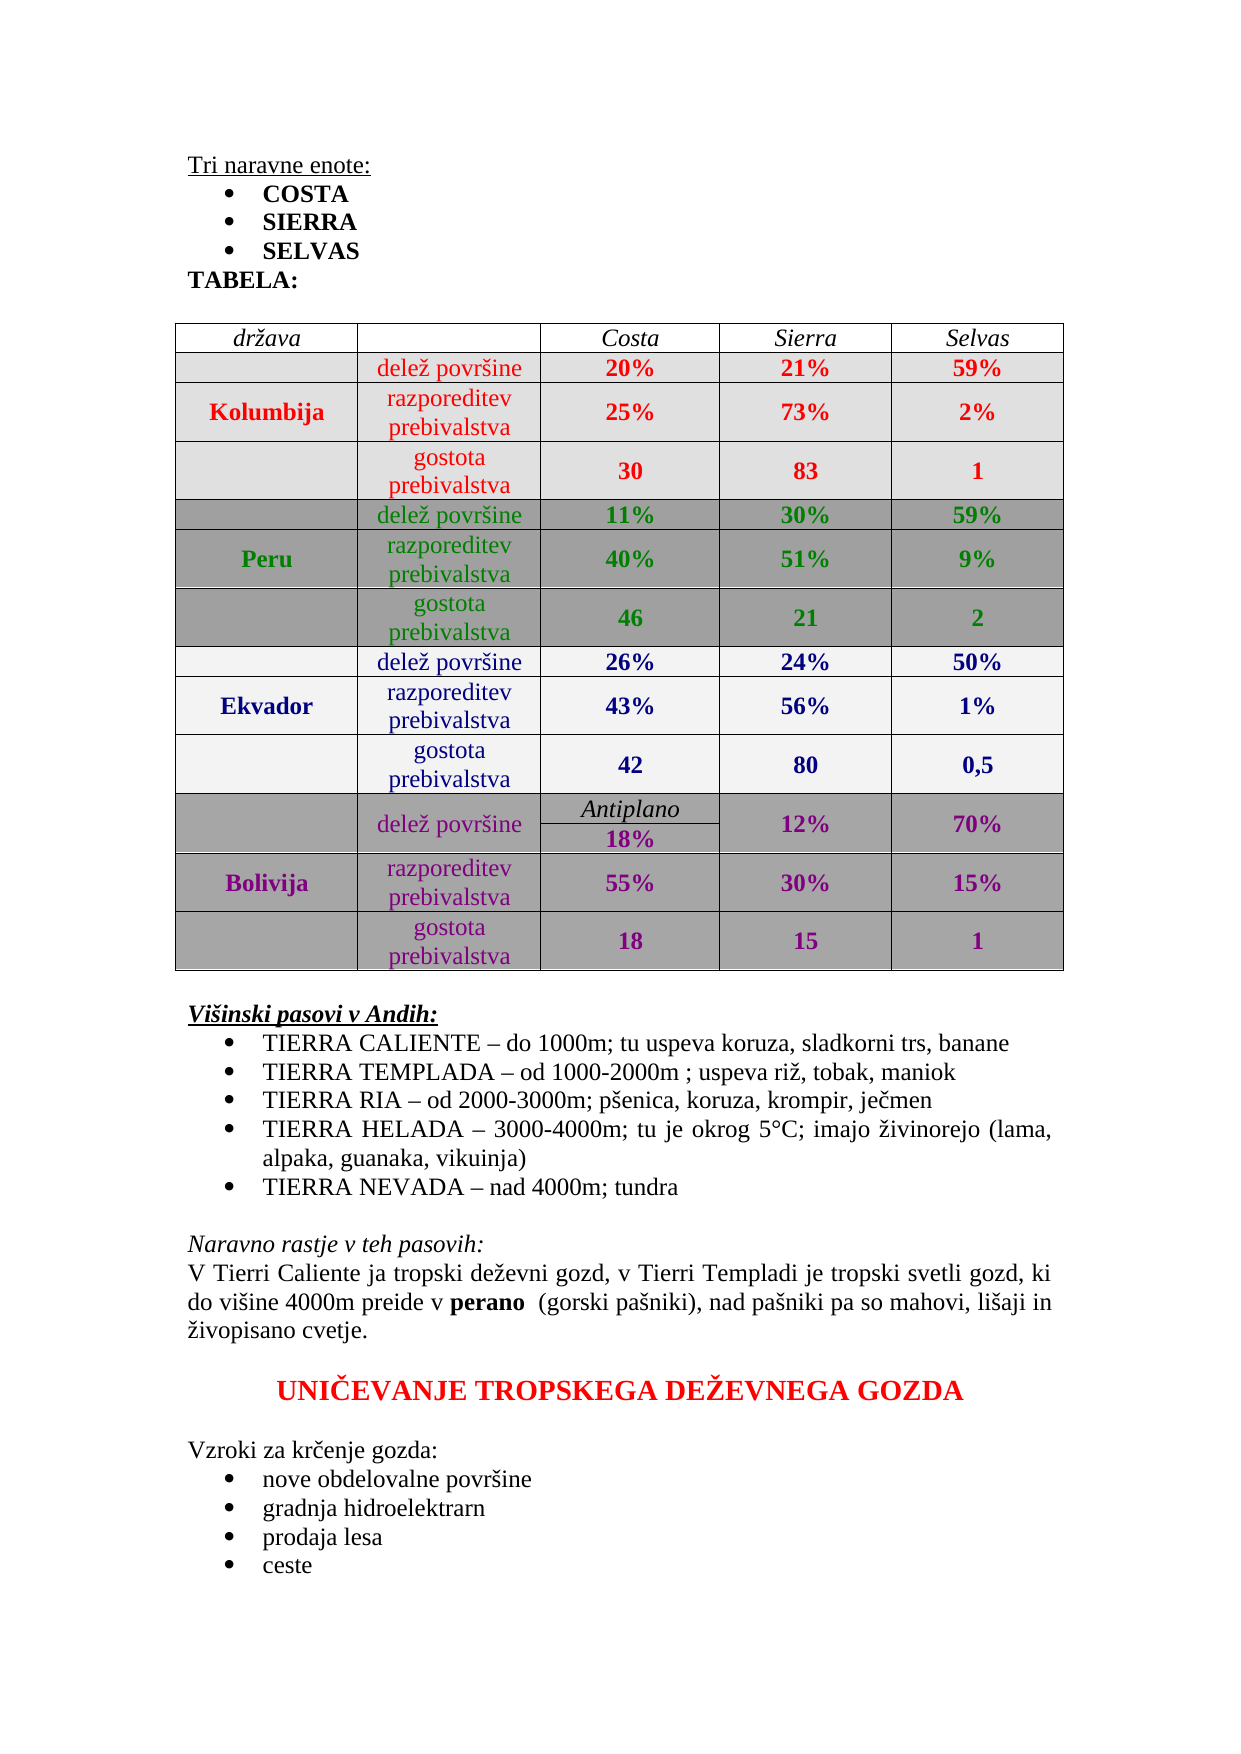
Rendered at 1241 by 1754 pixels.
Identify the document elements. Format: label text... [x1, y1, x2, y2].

table_cell 24% [720, 647, 891, 676]
table_cell 50% [892, 647, 1063, 676]
list SIERRA [225, 207, 1053, 236]
table_header Selvas [892, 324, 1063, 352]
table_cell delež površine [358, 353, 540, 382]
table_cell [176, 500, 357, 529]
table_cell razporeditev prebivalstva [358, 677, 540, 734]
table_cell 30 [541, 442, 719, 499]
list TIERRA NEVADA – nad 4000m; tundra [225, 1172, 1053, 1201]
table_cell [176, 589, 357, 646]
table_cell [176, 647, 357, 676]
table_cell Kolumbija [176, 383, 357, 441]
table_cell 20% [541, 353, 719, 382]
table_cell 40% [541, 530, 719, 587]
list prodaja lesa [225, 1522, 1053, 1550]
table_cell Ekvador [176, 677, 357, 734]
list SELVAS [225, 236, 1053, 265]
table_header Costa [541, 324, 719, 352]
list TIERRA HELADA – 3000-4000m; tu je okrog 5°C; imajo živinorejo (lama, alpaka, guanaka, vikuinja) [225, 1114, 1053, 1172]
table_cell Bolivija [176, 854, 357, 911]
table_cell 1 [892, 912, 1063, 969]
table_header [358, 324, 540, 352]
table_cell delež površine [358, 794, 540, 852]
text V Tierri Caliente ja tropski deževni gozd, v Tierri Templadi je tropski svetli gozd, ki do višine 4000m preide v perano (gorski pašniki), nad pašniki pa so mahovi, lišaji in živopisano cvetje. [187, 1258, 1053, 1344]
table_cell 9% [892, 530, 1063, 587]
table_cell 15 [720, 912, 891, 969]
text Višinski pasovi v Andih: [187, 999, 1053, 1028]
table_cell delež površine [358, 647, 540, 676]
table_cell 25% [541, 383, 719, 441]
text UNIČEVANJE TROPSKEGA DEŽEVNEGA GOZDA [187, 1373, 1053, 1407]
list TIERRA CALIENTE – do 1000m; tu uspeva koruza, sladkorni trs, banane [225, 1028, 1053, 1057]
table_cell 18% [541, 824, 719, 852]
list TIERRA TEMPLADA – od 1000-2000m ; uspeva riž, tobak, maniok [225, 1057, 1053, 1086]
table_cell gostota prebivalstva [358, 912, 540, 969]
table_cell [176, 912, 357, 969]
table_cell 30% [720, 500, 891, 529]
text TABELA: [187, 265, 1053, 294]
table_cell 59% [892, 353, 1063, 382]
list COSTA [225, 179, 1053, 207]
table_cell gostota prebivalstva [358, 442, 540, 499]
table_cell [176, 353, 357, 382]
table_cell 21% [720, 353, 891, 382]
list TIERRA RIA – od 2000-3000m; pšenica, koruza, krompir, ječmen [225, 1086, 1053, 1114]
table_cell 51% [720, 530, 891, 587]
table_cell 2 [892, 589, 1063, 646]
table_cell 70% [892, 794, 1063, 852]
text Naravno rastje v teh pasovih: [187, 1229, 1053, 1258]
table_cell 73% [720, 383, 891, 441]
table_cell 1% [892, 677, 1063, 734]
table_cell 43% [541, 677, 719, 734]
table_cell 30% [720, 854, 891, 911]
table_cell [176, 735, 357, 793]
table_cell 80 [720, 735, 891, 793]
table_cell razporeditev prebivalstva [358, 530, 540, 587]
table_cell 1 [892, 442, 1063, 499]
table_cell gostota prebivalstva [358, 735, 540, 793]
list gradnja hidroelektrarn [225, 1493, 1053, 1522]
table_cell 18 [541, 912, 719, 969]
list nove obdelovalne površine [225, 1464, 1053, 1493]
list ceste [225, 1550, 1053, 1579]
table_cell gostota prebivalstva [358, 589, 540, 646]
table_cell 0,5 [892, 735, 1063, 793]
table_cell 11% [541, 500, 719, 529]
table_cell Peru [176, 530, 357, 587]
table_header Sierra [720, 324, 891, 352]
table_cell razporeditev prebivalstva [358, 383, 540, 441]
table_cell razporeditev prebivalstva [358, 854, 540, 911]
table_cell 83 [720, 442, 891, 499]
table_cell 55% [541, 854, 719, 911]
table_cell Antiplano [541, 794, 719, 823]
table_cell [176, 442, 357, 499]
table_cell 2% [892, 383, 1063, 441]
text Tri naravne enote: [187, 150, 1053, 179]
table_cell 26% [541, 647, 719, 676]
table_cell 56% [720, 677, 891, 734]
table_cell 21 [720, 589, 891, 646]
table_cell [176, 794, 357, 852]
table_cell delež površine [358, 500, 540, 529]
table_cell 46 [541, 589, 719, 646]
text Vzroki za krčenje gozda: [187, 1435, 1053, 1464]
table_cell 12% [720, 794, 891, 852]
table_cell 42 [541, 735, 719, 793]
table_header država [176, 324, 357, 352]
table_cell 15% [892, 854, 1063, 911]
table_cell 59% [892, 500, 1063, 529]
